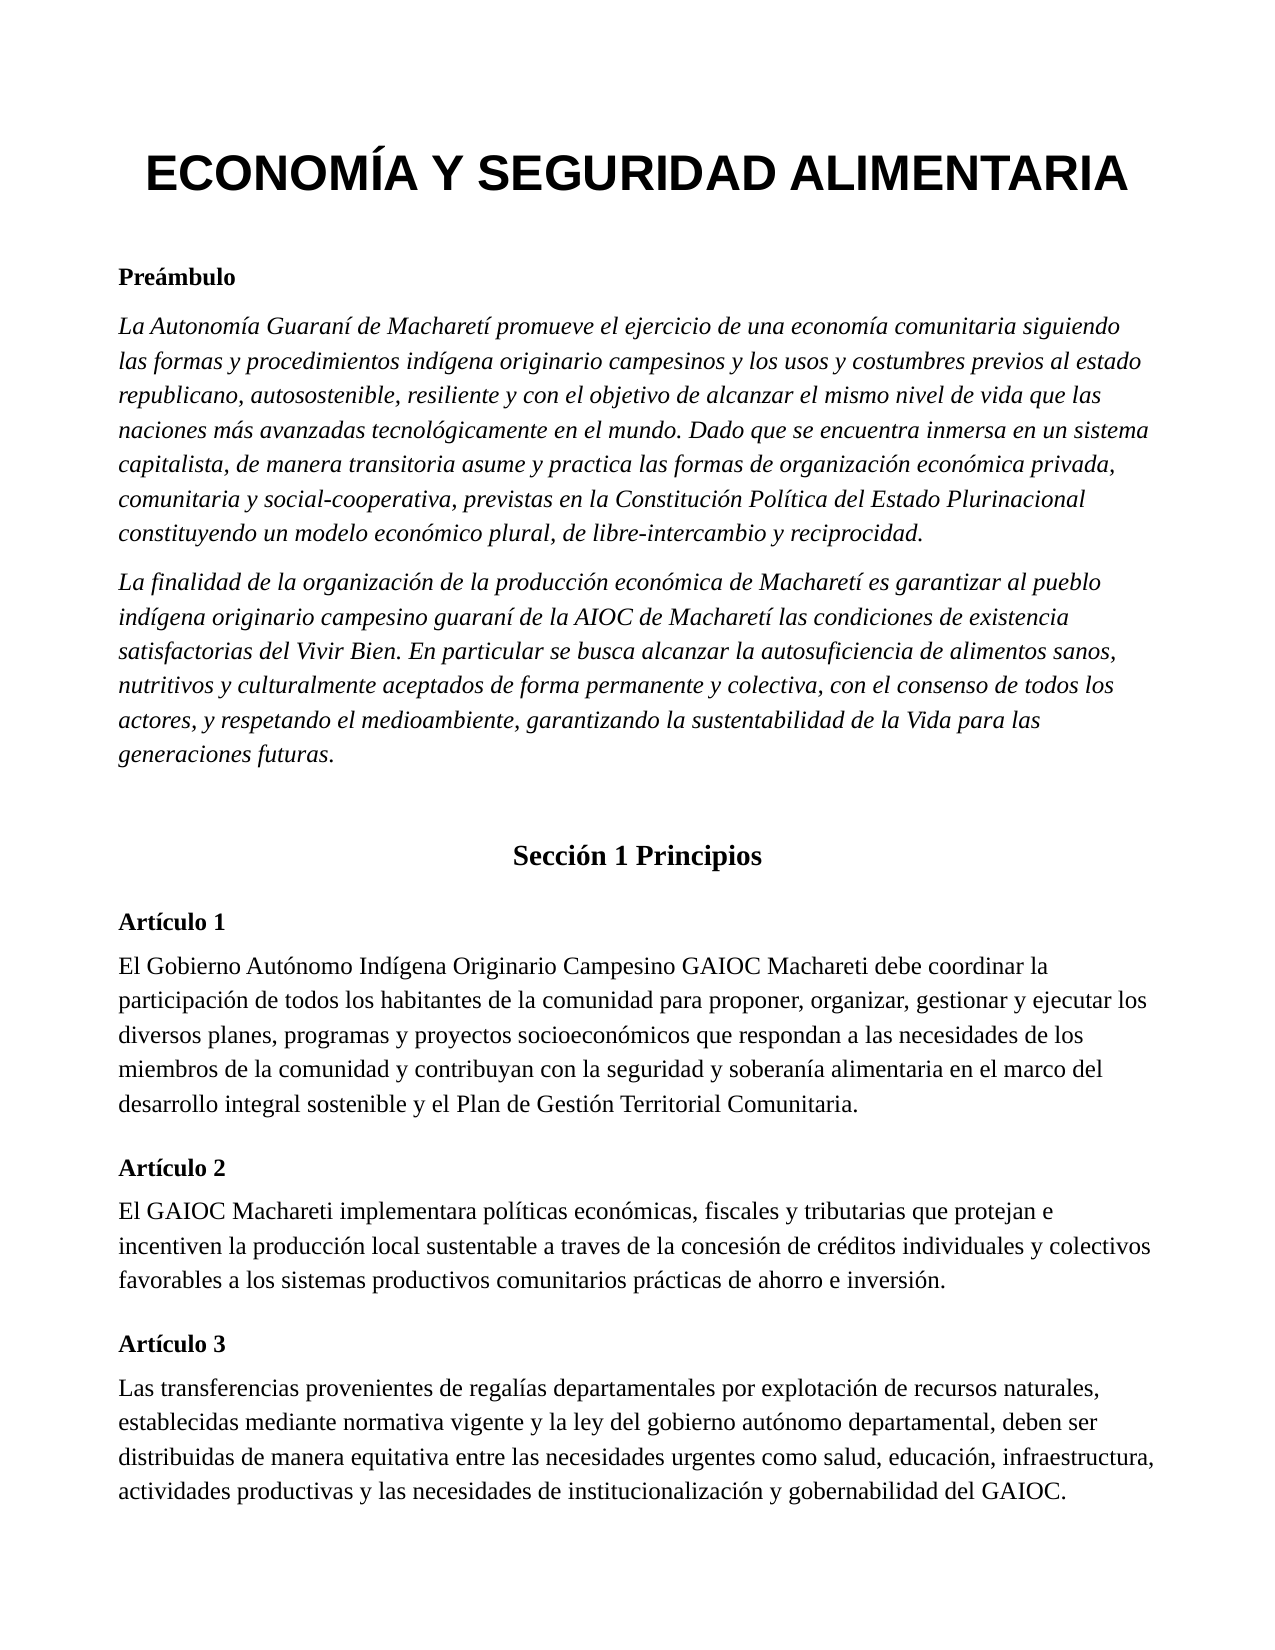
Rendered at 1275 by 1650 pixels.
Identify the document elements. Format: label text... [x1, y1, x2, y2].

text Artículo 3 [118, 1329, 1157, 1358]
text La Autonomía Guaraní de Macharetí promueve el ejercicio de una economía comunitaria siguiendo las formas y procedimientos indígena originario campesinos y los usos y costumbres previos al estado republicano, autosostenible, resiliente y con el objetivo de alcanzar el mismo nivel de vida que las naciones más avanzadas tecnológicamente en el mundo. Dado que se encuentra inmersa en un sistema capitalista, de manera transitoria asume y practica las formas de organización económica privada, comunitaria y social-cooperativa, previstas en la Constitución Política del Estado Plurinacional constituyendo un modelo económico plural, de libre-intercambio y reciprocidad. [118, 311, 1157, 547]
text El GAIOC Machareti implementara políticas económicas, fiscales y tributarias que protejan e incentiven la producción local sustentable a traves de la concesión de créditos individuales y colectivos favorables a los sistemas productivos comunitarios prácticas de ahorro e inversión. [118, 1196, 1157, 1294]
text Sección 1 Principios [118, 838, 1157, 871]
text El Gobierno Autónomo Indígena Originario Campesino GAIOC Machareti debe coordinar la participación de todos los habitantes de la comunidad para proponer, organizar, gestionar y ejecutar los diversos planes, programas y proyectos socioeconómicos que respondan a las necesidades de los miembros de la comunidad y contribuyan con la seguridad y soberanía alimentaria en el marco del desarrollo integral sostenible y el Plan de Gestión Territorial Comunitaria. [118, 951, 1157, 1118]
text Las transferencias provenientes de regalías departamentales por explotación de recursos naturales, establecidas mediante normativa vigente y la ley del gobierno autónomo departamental, deben ser distribuidas de manera equitativa entre las necesidades urgentes como salud, educación, infraestructura, actividades productivas y las necesidades de institucionalización y gobernabilidad del GAIOC. [118, 1373, 1157, 1505]
text Preámbulo [118, 262, 1157, 291]
title ECONOMÍA Y SEGURIDAD ALIMENTARIA [118, 143, 1157, 201]
text Artículo 2 [118, 1153, 1157, 1182]
text Artículo 1 [118, 907, 1157, 936]
text La finalidad de la organización de la producción económica de Macharetí es garantizar al pueblo indígena originario campesino guaraní de la AIOC de Macharetí las condiciones de existencia satisfactorias del Vivir Bien. En particular se busca alcanzar la autosuficiencia de alimentos sanos, nutritivos y culturalmente aceptados de forma permanente y colectiva, con el consenso de todos los actores, y respetando el medioambiente, garantizando la sustentabilidad de la Vida para las generaciones futuras. [118, 567, 1157, 768]
